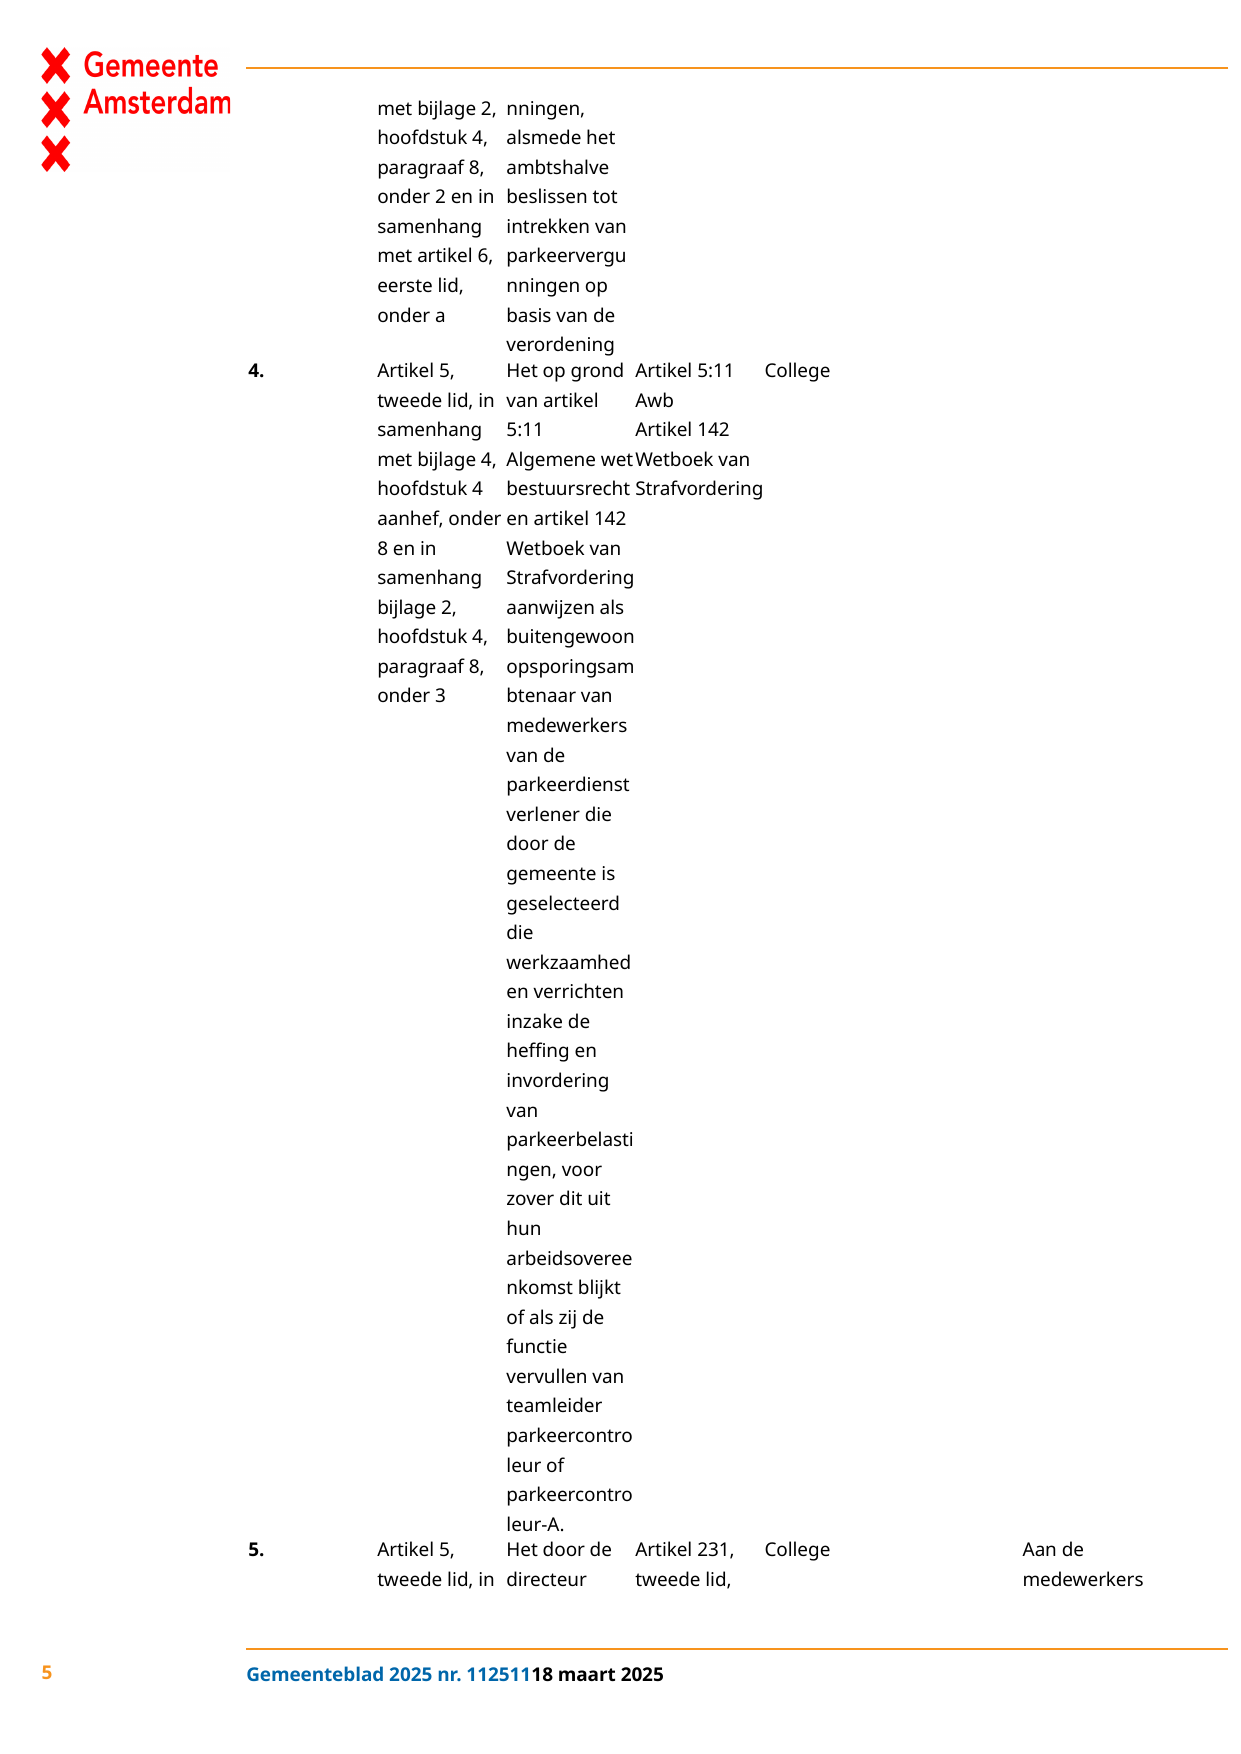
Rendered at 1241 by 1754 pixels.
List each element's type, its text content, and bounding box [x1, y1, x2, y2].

table_cell Artikel 231, tweede lid, [635, 1537, 764, 1592]
table_cell [1023, 95, 1152, 357]
table_cell [894, 95, 1022, 357]
table_cell [894, 357, 1022, 1537]
table_cell [248, 95, 377, 357]
picture [41, 47, 231, 172]
table_cell met bijlage 2, hoofdstuk 4, paragraaf 8, onder 2 en in samenhang met artikel 6, eerste lid, onder a [377, 95, 506, 357]
table_cell College [764, 1537, 893, 1592]
table_cell Het door de directeur [506, 1537, 635, 1592]
table_cell 4. [248, 357, 377, 1537]
table_cell Artikel 5, tweede lid, in [377, 1537, 506, 1592]
table_cell College [764, 357, 893, 1537]
table_cell [894, 1537, 1022, 1592]
table_cell 5. [248, 1537, 377, 1592]
table_cell Het op grond van artikel 5:11 Algemene wet bestuursrecht en artikel 142 Wetboek van Strafvordering aanwijzen als buitengewoon opsporingsambtenaar van medewerkers van de parkeerdienstverlener die door de gemeente is geselecteerd die werkzaamheden verrichten inzake de heffing en invordering van parkeerbelastingen, voor zover dit uit hun arbeidsovereenkomst blijkt of als zij de functie vervullen van teamleider parkeercontroleur of parkeercontroleur-A. [506, 357, 635, 1537]
table_cell [1023, 357, 1152, 1537]
table_cell nningen, alsmede het ambtshalve beslissen tot intrekken van parkeervergunningen op basis van de verordening [506, 95, 635, 357]
table_cell [635, 95, 764, 357]
table_cell [764, 95, 893, 357]
table_cell Artikel 5, tweede lid, in samenhang met bijlage 4, hoofdstuk 4 aanhef, onder 8 en in samenhang bijlage 2, hoofdstuk 4, paragraaf 8, onder 3 [377, 357, 506, 1537]
table_cell Artikel 5:11 Awb Artikel 142 Wetboek van Strafvordering [635, 357, 764, 1537]
